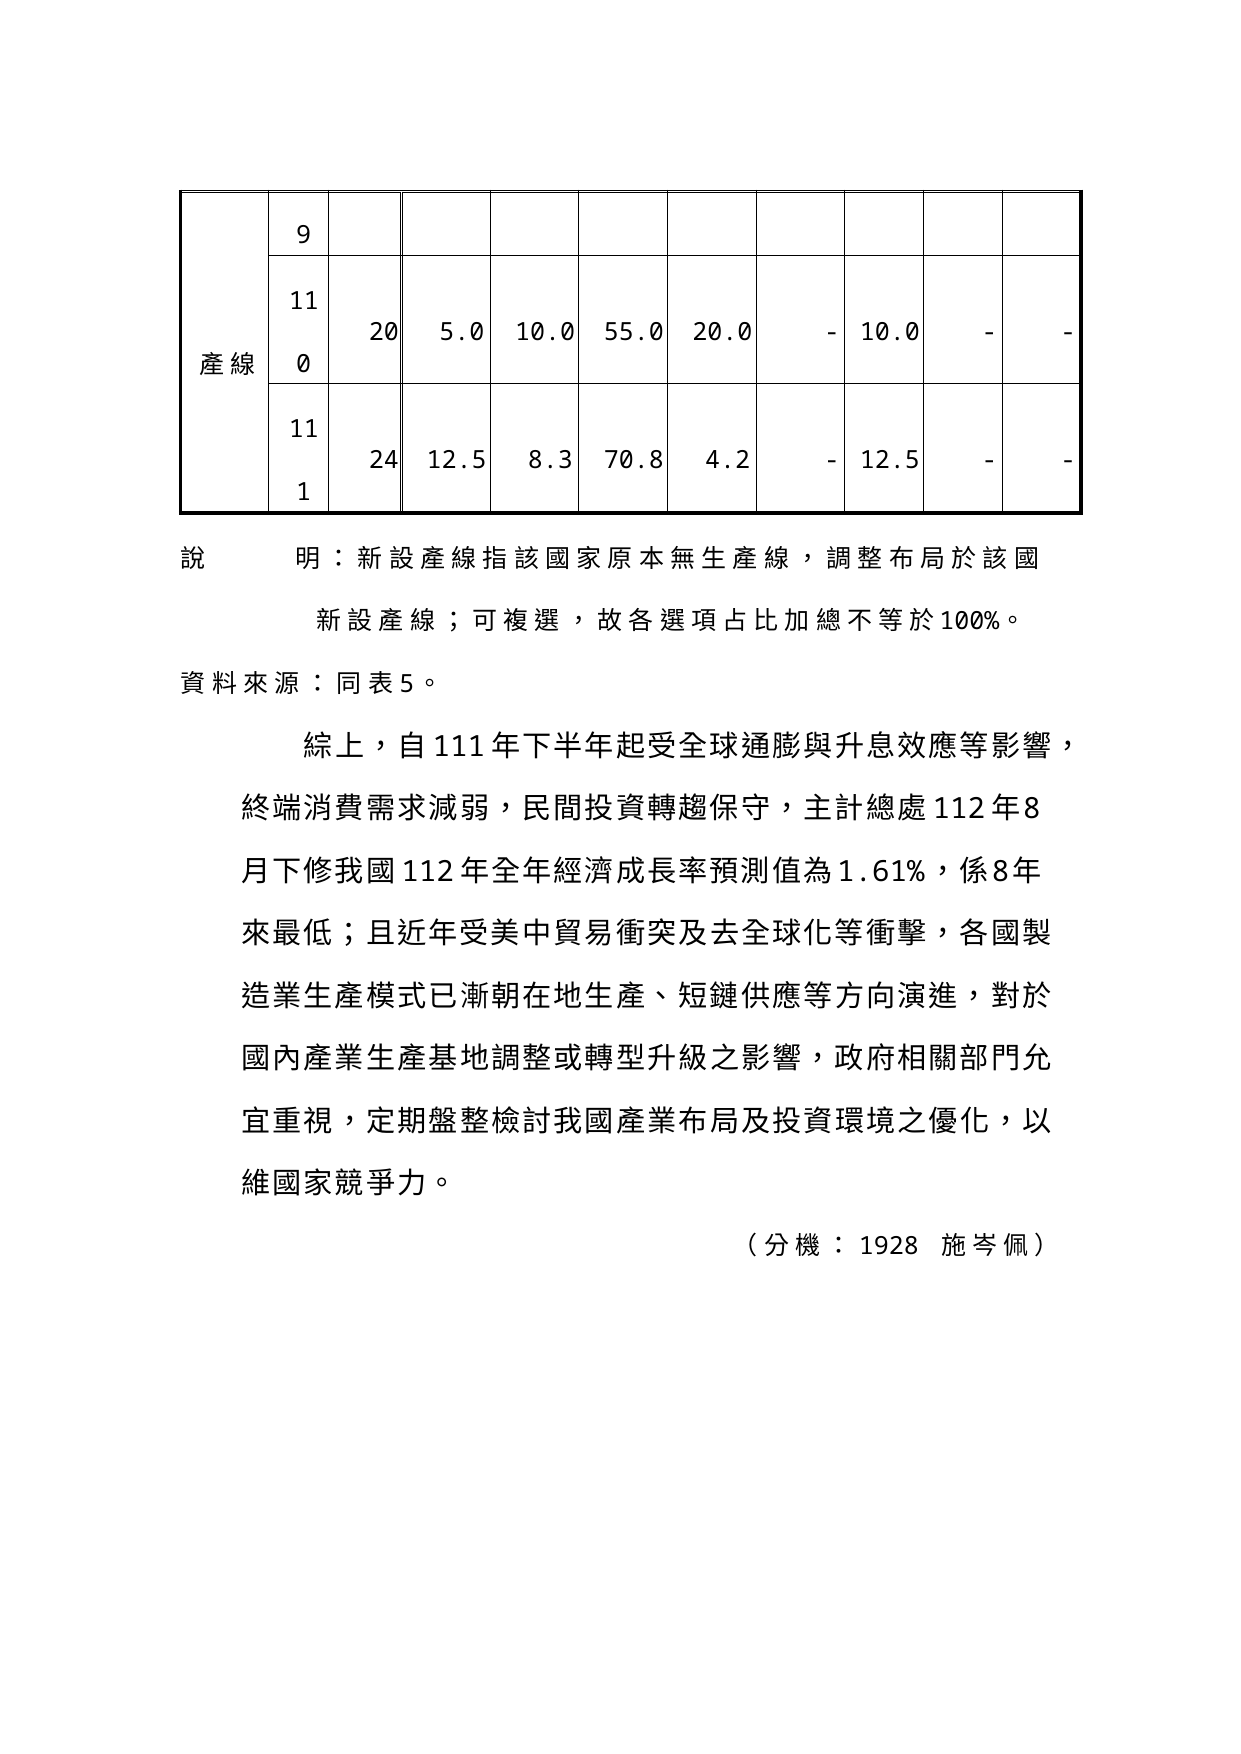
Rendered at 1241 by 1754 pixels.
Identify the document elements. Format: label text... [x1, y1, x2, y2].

table_cell [668, 193, 756, 255]
text 說 明：新設產線指該國家原本無生產線，調整布局於該國新設產線；可複選，故各選項占比加總不等於100%。 [177, 514, 1063, 639]
table_cell 24 [329, 384, 400, 511]
table_cell 10.0 [491, 256, 578, 383]
text 綜上，自111年下半年起受全球通膨與升息效應等影響，終端消費需求減弱，民間投資轉趨保守，主計總處112年8月下修我國112年全年經濟成長率預測值為1.61%，係8年來最低；且近年受美中貿易衝突及去全球化等衝擊，各國製造業生產模式已漸朝在地生產、短鏈供應等方向演進，對於國內產業生產基地調整或轉型升級之影響，政府相關部門允宜重視，定期盤整檢討我國產業布局及投資環境之優化，以維國家競爭力。 [236, 702, 1063, 1202]
table_cell [845, 193, 923, 255]
table_cell [403, 193, 490, 255]
text （分機：1928 施岑佩） [177, 1202, 1063, 1264]
table_cell 55.0 [579, 256, 667, 383]
table_cell 8.3 [491, 384, 578, 511]
table_cell 111 [269, 384, 328, 511]
table_cell 110 [269, 256, 328, 383]
table_cell - [1003, 256, 1079, 383]
table_cell - [757, 384, 844, 511]
table_cell 產線 [182, 193, 268, 511]
table_cell 70.8 [579, 384, 667, 511]
table_cell [579, 193, 667, 255]
table_cell 20.0 [668, 256, 756, 383]
text 資料來源：同表5。 [177, 639, 1063, 702]
table_cell 5.0 [403, 256, 490, 383]
table_cell - [757, 256, 844, 383]
table_cell 10.0 [845, 256, 923, 383]
table_cell 20 [329, 256, 400, 383]
table_cell 4.2 [668, 384, 756, 511]
table_cell - [924, 384, 1002, 511]
table_cell - [757, 193, 844, 255]
table_cell [924, 193, 1002, 255]
table_cell - [1003, 384, 1079, 511]
table_cell 9 [269, 193, 328, 255]
table_cell [1003, 193, 1079, 255]
table_cell 12.5 [403, 384, 490, 511]
table_cell 12.5 [845, 384, 923, 511]
table_cell - [924, 256, 1002, 383]
table_cell [491, 193, 578, 255]
table_cell [329, 193, 400, 255]
